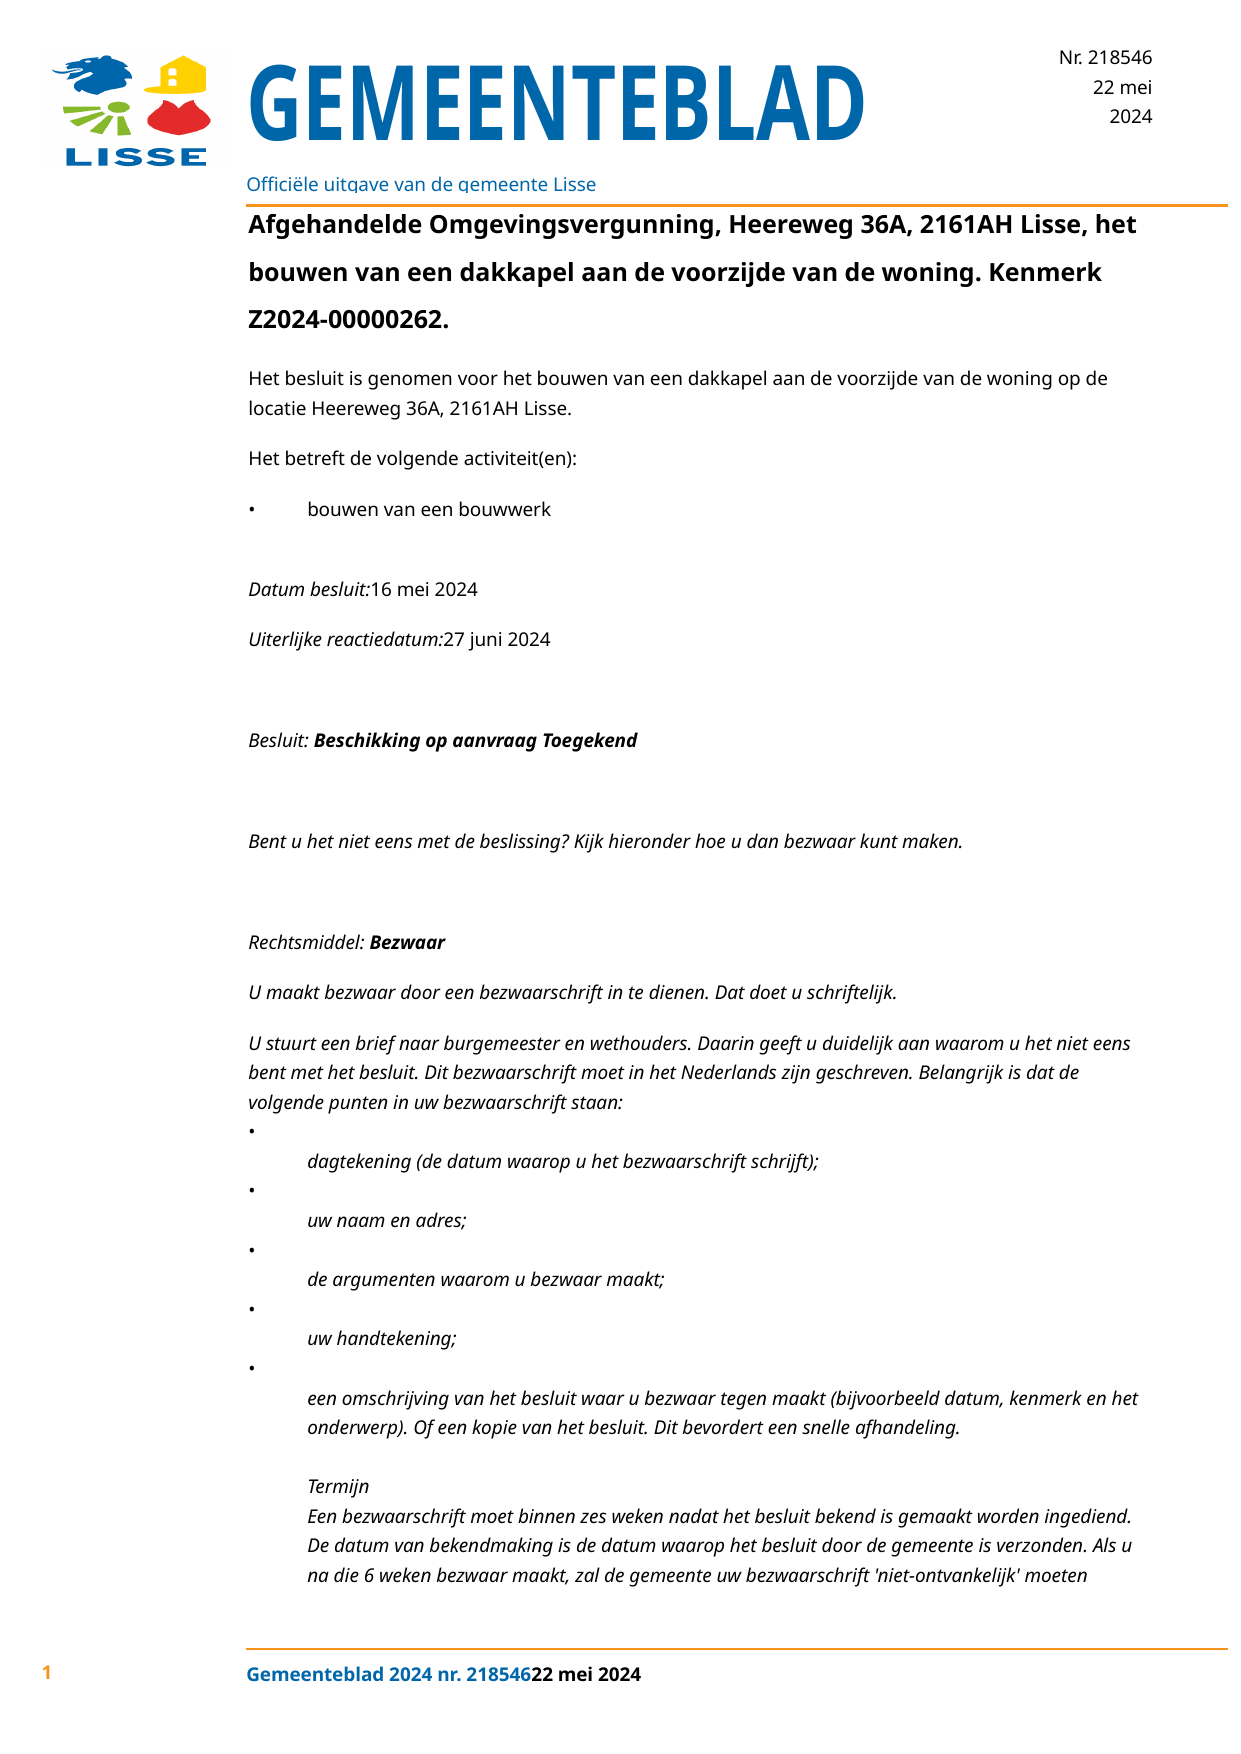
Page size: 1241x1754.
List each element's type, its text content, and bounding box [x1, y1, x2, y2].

list dagtekening (de datum waarop u het bezwaarschrift schrijft); [248, 1148, 1152, 1174]
list Termijn [248, 1473, 1152, 1499]
text U maakt bezwaar door een bezwaarschrift in te dienen. Dat doet u schriftelijk. [248, 979, 1152, 1005]
list uw handtekening; [248, 1326, 1152, 1351]
text Afgehandelde Omgevingsvergunning, Heereweg 36A, 2161AH Lisse, het bouwen van een dakkapel aan de voorzijde van de woning. Kenmerk Z2024-00000262. [248, 207, 1152, 336]
text Rechtsmiddel: Bezwaar [248, 929, 1152, 954]
text Het betreft de volgende activiteit(en): [248, 446, 1152, 471]
picture [41, 47, 231, 172]
list de argumenten waarom u bezwaar maakt; [248, 1266, 1152, 1292]
text Het besluit is genomen voor het bouwen van een dakkapel aan de voorzijde van de woning op de locatie Heereweg 36A, 2161AH Lisse. [248, 366, 1152, 421]
list bouwen van een bouwwerk [248, 496, 1152, 522]
list uw naam en adres; [248, 1207, 1152, 1233]
text Besluit: Beschikking op aanvraag Toegekend [248, 727, 1152, 753]
text Uiterlijke reactiedatum:27 juni 2024 [248, 626, 1152, 652]
text Bent u het niet eens met de beslissing? Kijk hieronder hoe u dan bezwaar kunt maken. [248, 828, 1152, 854]
list een omschrijving van het besluit waar u bezwaar tegen maakt (bijvoorbeeld datum, kenmerk en het onderwerp). Of een kopie van het besluit. Dit bevordert een snelle afhandeling. [248, 1385, 1152, 1440]
list Een bezwaarschrift moet binnen zes weken nadat het besluit bekend is gemaakt worden ingediend. De datum van bekendmaking is de datum waarop het besluit door de gemeente is verzonden. Als u na die 6 weken bezwaar maakt, zal de gemeente uw bezwaarschrift 'niet-ontvankelijk' moeten [248, 1503, 1152, 1588]
text U stuurt een brief naar burgemeester en wethouders. Daarin geeft u duidelijk aan waarom u het niet eens bent met het besluit. Dit bezwaarschrift moet in het Nederlands zijn geschreven. Belangrijk is dat de volgende punten in uw bezwaarschrift staan: [248, 1030, 1152, 1114]
text Datum besluit:16 mei 2024 [248, 576, 1152, 602]
